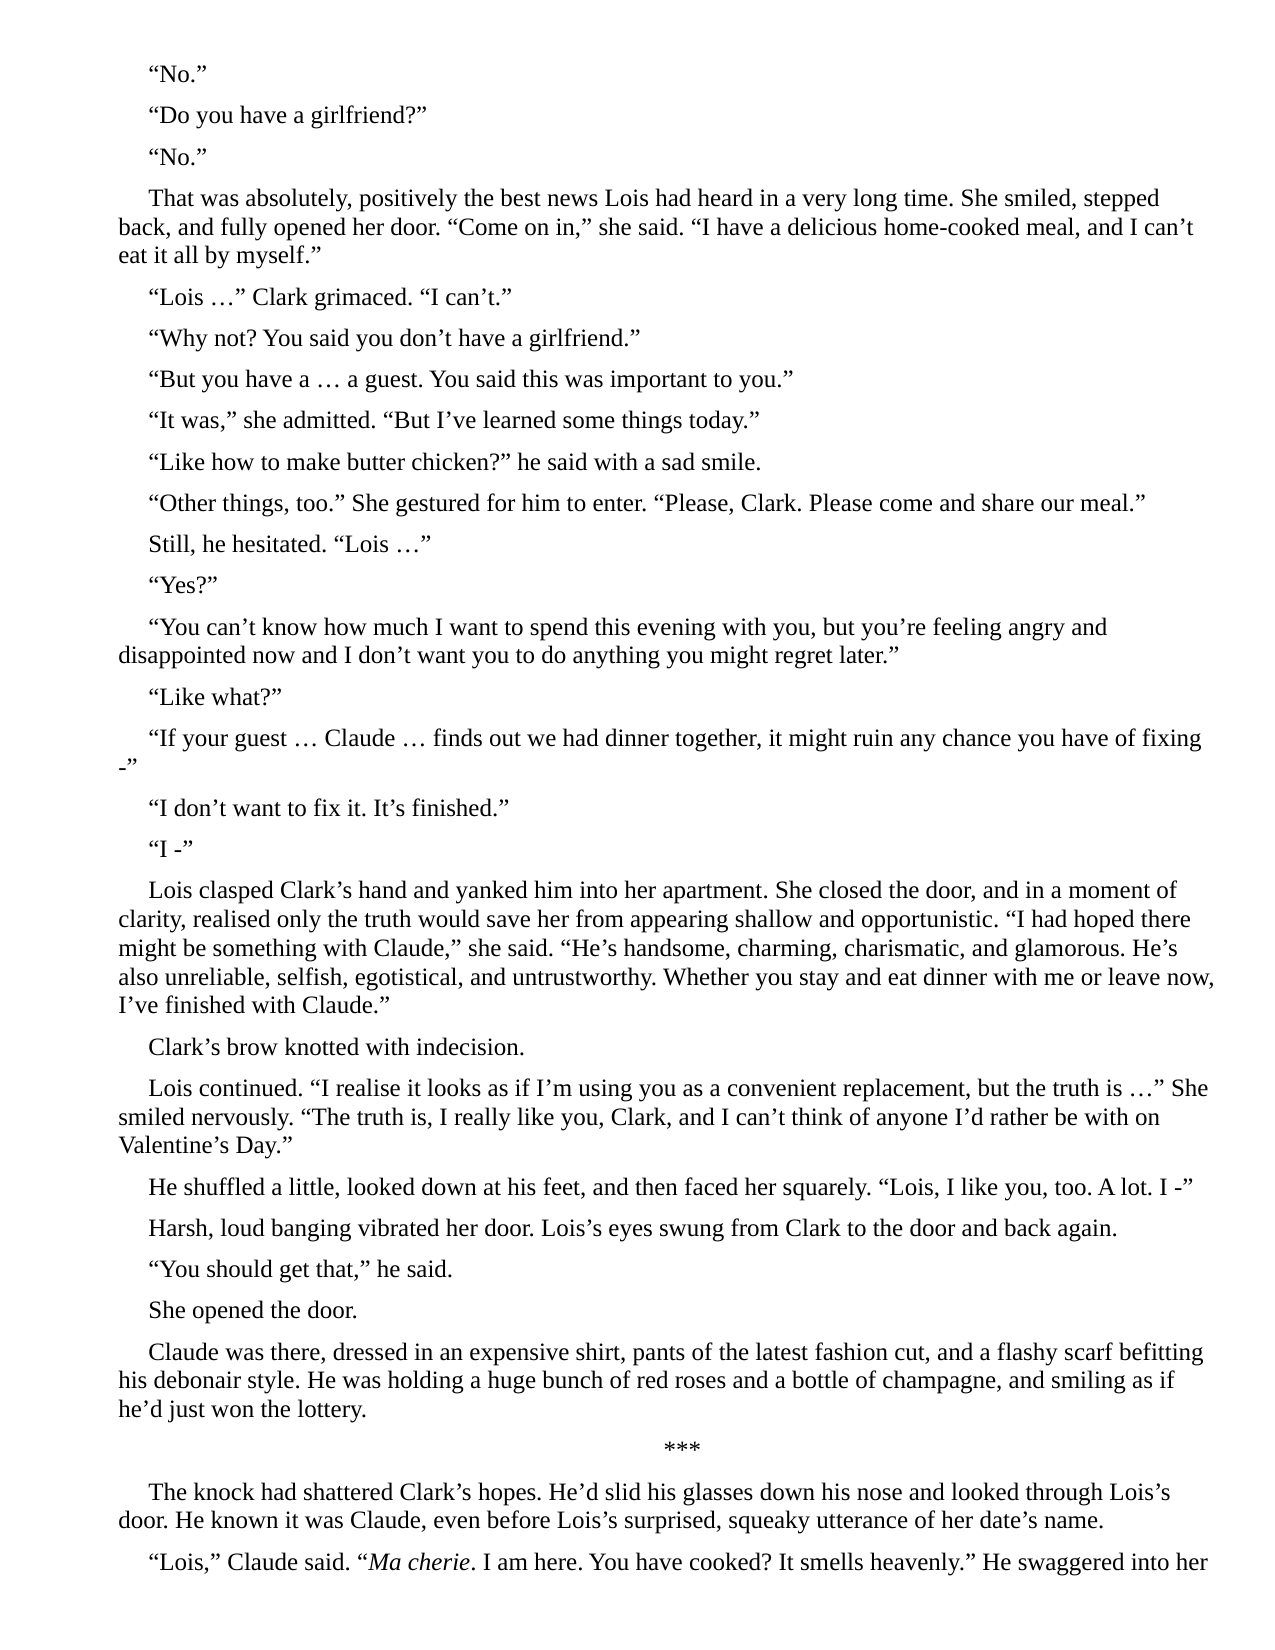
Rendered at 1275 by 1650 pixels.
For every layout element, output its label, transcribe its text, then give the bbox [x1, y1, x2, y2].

text “Lois,” Claude said. “Ma cherie. I am here. You have cooked? It smells heavenly.” He swaggered into her [118, 1547, 1216, 1575]
text Lois continued. “I realise it looks as if I’m using you as a convenient replacement, but the truth is …” She smiled nervously. “The truth is, I really like you, Clark, and I can’t think of anyone I’d rather be with on Valentine’s Day.” [118, 1073, 1216, 1159]
text *** [118, 1435, 1216, 1464]
text “Lois …” Clark grimaced. “I can’t.” [118, 282, 1216, 310]
text Claude was there, dressed in an expensive shirt, pants of the latest fashion cut, and a flashy scarf befitting his debonair style. He was holding a huge bunch of red roses and a bottle of champagne, and smiling as if he’d just won the lottery. [118, 1337, 1216, 1423]
text “I don’t want to fix it. It’s finished.” [118, 793, 1216, 822]
text Still, he hesitated. “Lois …” [118, 529, 1216, 558]
text “It was,” she admitted. “But I’ve learned some things today.” [118, 405, 1216, 434]
text Clark’s brow knotted with indecision. [118, 1032, 1216, 1060]
text Lois clasped Clark’s hand and yanked him into her apartment. She closed the door, and in a moment of clarity, realised only the truth would save her from appearing shallow and opportunistic. “I had hoped there might be something with Claude,” she said. “He’s handsome, charming, charismatic, and glamorous. He’s also unreliable, selfish, egotistical, and untrustworthy. Whether you stay and eat dinner with me or leave now, I’ve finished with Claude.” [118, 875, 1216, 1019]
text Harsh, loud banging vibrated her door. Lois’s eyes swung from Clark to the door and back again. [118, 1213, 1216, 1242]
text That was absolutely, positively the best news Lois had heard in a very long time. She smiled, stepped back, and fully opened her door. “Come on in,” she said. “I have a delicious home-cooked meal, and I can’t eat it all by myself.” [118, 183, 1216, 269]
text “No.” [118, 59, 1216, 88]
text “Why not? You said you don’t have a girlfriend.” [118, 323, 1216, 352]
text “But you have a … a guest. You said this was important to you.” [118, 364, 1216, 393]
text “I -” [118, 834, 1216, 863]
text “Like how to make butter chicken?” he said with a sad smile. [118, 447, 1216, 475]
text “No.” [118, 142, 1216, 170]
text “Like what?” [118, 682, 1216, 710]
text “Do you have a girlfriend?” [118, 100, 1216, 129]
text “If your guest … Claude … finds out we had dinner together, it might ruin any chance you have of fixing -” [118, 723, 1216, 780]
text She opened the door. [118, 1295, 1216, 1324]
text He shuffled a little, looked down at his feet, and then faced her squarely. “Lois, I like you, too. A lot. I -” [118, 1172, 1216, 1200]
text “You should get that,” he said. [118, 1254, 1216, 1283]
text The knock had shattered Clark’s hopes. He’d slid his glasses down his nose and looked through Lois’s door. He known it was Claude, even before Lois’s surprised, squeaky utterance of her date’s name. [118, 1477, 1216, 1534]
text “Other things, too.” She gestured for him to enter. “Please, Clark. Please come and share our meal.” [118, 488, 1216, 517]
text “You can’t know how much I want to spend this evening with you, but you’re feeling angry and disappointed now and I don’t want you to do anything you might regret later.” [118, 612, 1216, 669]
text “Yes?” [118, 570, 1216, 599]
